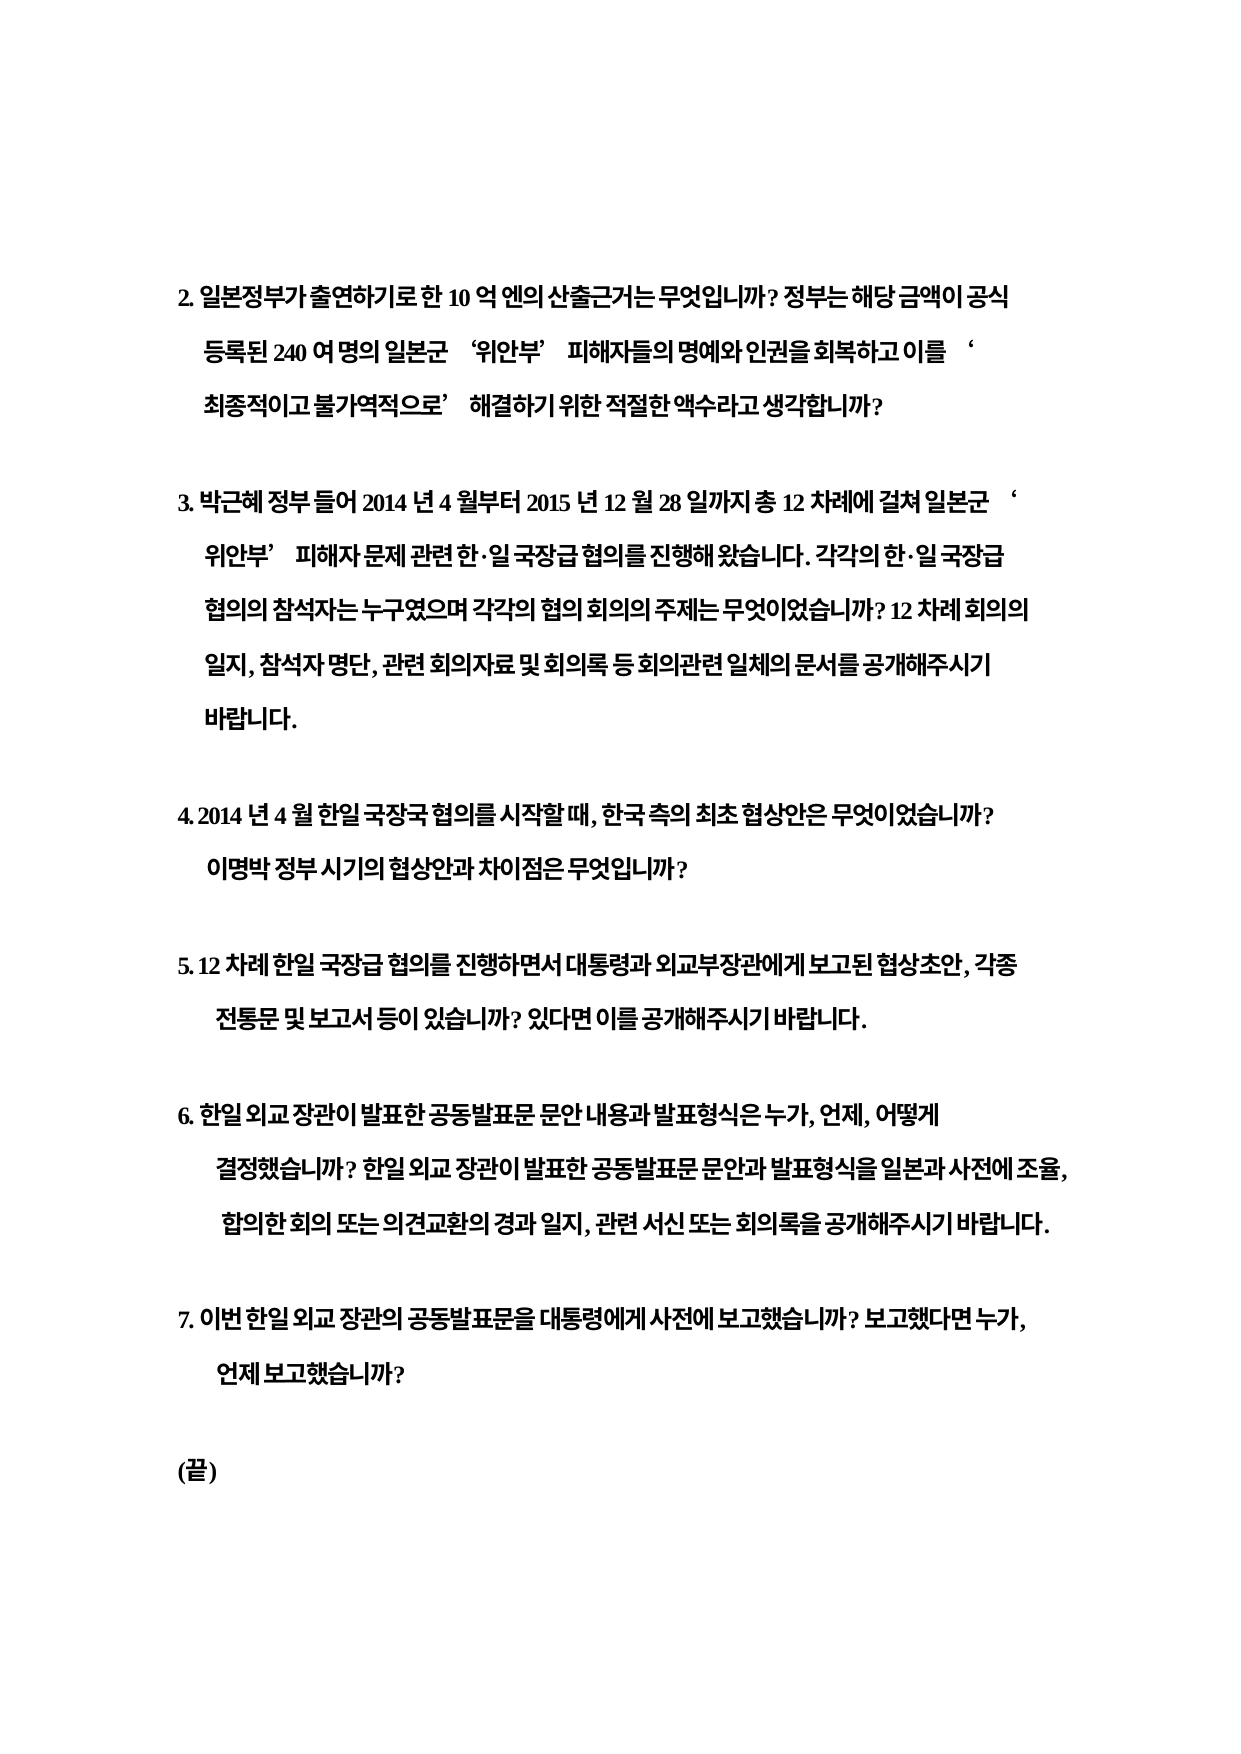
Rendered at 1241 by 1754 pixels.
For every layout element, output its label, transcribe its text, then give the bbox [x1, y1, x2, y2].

text (끝) [177, 1450, 1063, 1486]
text 5. 12차례 한일 국장급 협의를 진행하면서 대통령과 외교부장관에게 보고된 협상초안, 각종 전통문 및 보고서 등이 있습니까? 있다면 이를 공개해주시기 바랍니다. [177, 945, 1063, 1036]
text 6. 한일 외교 장관이 발표한 공동발표문 문안 내용과 발표형식은 누가, 언제, 어떻게 결정했습니까? 한일 외교 장관이 발표한 공동발표문 문안과 발표형식을 일본과 사전에 조율, 합의한 회의 또는 의견교환의 경과 일지, 관련 서신 또는 회의록을 공개해주시기 바랍니다. [177, 1096, 1063, 1241]
text 4. 2014년 4월 한일 국장국 협의를 시작할 때, 한국 측의 최초 협상안은 무엇이었습니까? 이명박 정부 시기의 협상안과 차이점은 무엇입니까? [177, 795, 1063, 886]
text 3. 박근혜 정부 들어 2014년 4월부터 2015년 12월 28일까지 총 12차례에 걸쳐 일본군 ‘위안부’ 피해자 문제 관련 한·일 국장급 협의를 진행해 왔습니다. 각각의 한·일 국장급 협의의 참석자는 누구였으며 각각의 협의 회의의 주제는 무엇이었습니까? 12차례 회의의 일지, 참석자 명단, 관련 회의자료 및 회의록 등 회의관련 일체의 문서를 공개해주시기 바랍니다. [177, 482, 1063, 736]
text 7. 이번 한일 외교 장관의 공동발표문을 대통령에게 사전에 보고했습니까? 보고했다면 누가, 언제 보고했습니까? [177, 1300, 1063, 1391]
text 2. 일본정부가 출연하기로 한 10억 엔의 산출근거는 무엇입니까? 정부는 해당 금액이 공식 등록된 240여 명의 일본군 ‘위안부’ 피해자들의 명예와 인권을 회복하고 이를 ‘최종적이고 불가역적으로’ 해결하기 위한 적절한 액수라고 생각합니까? [177, 278, 1063, 423]
